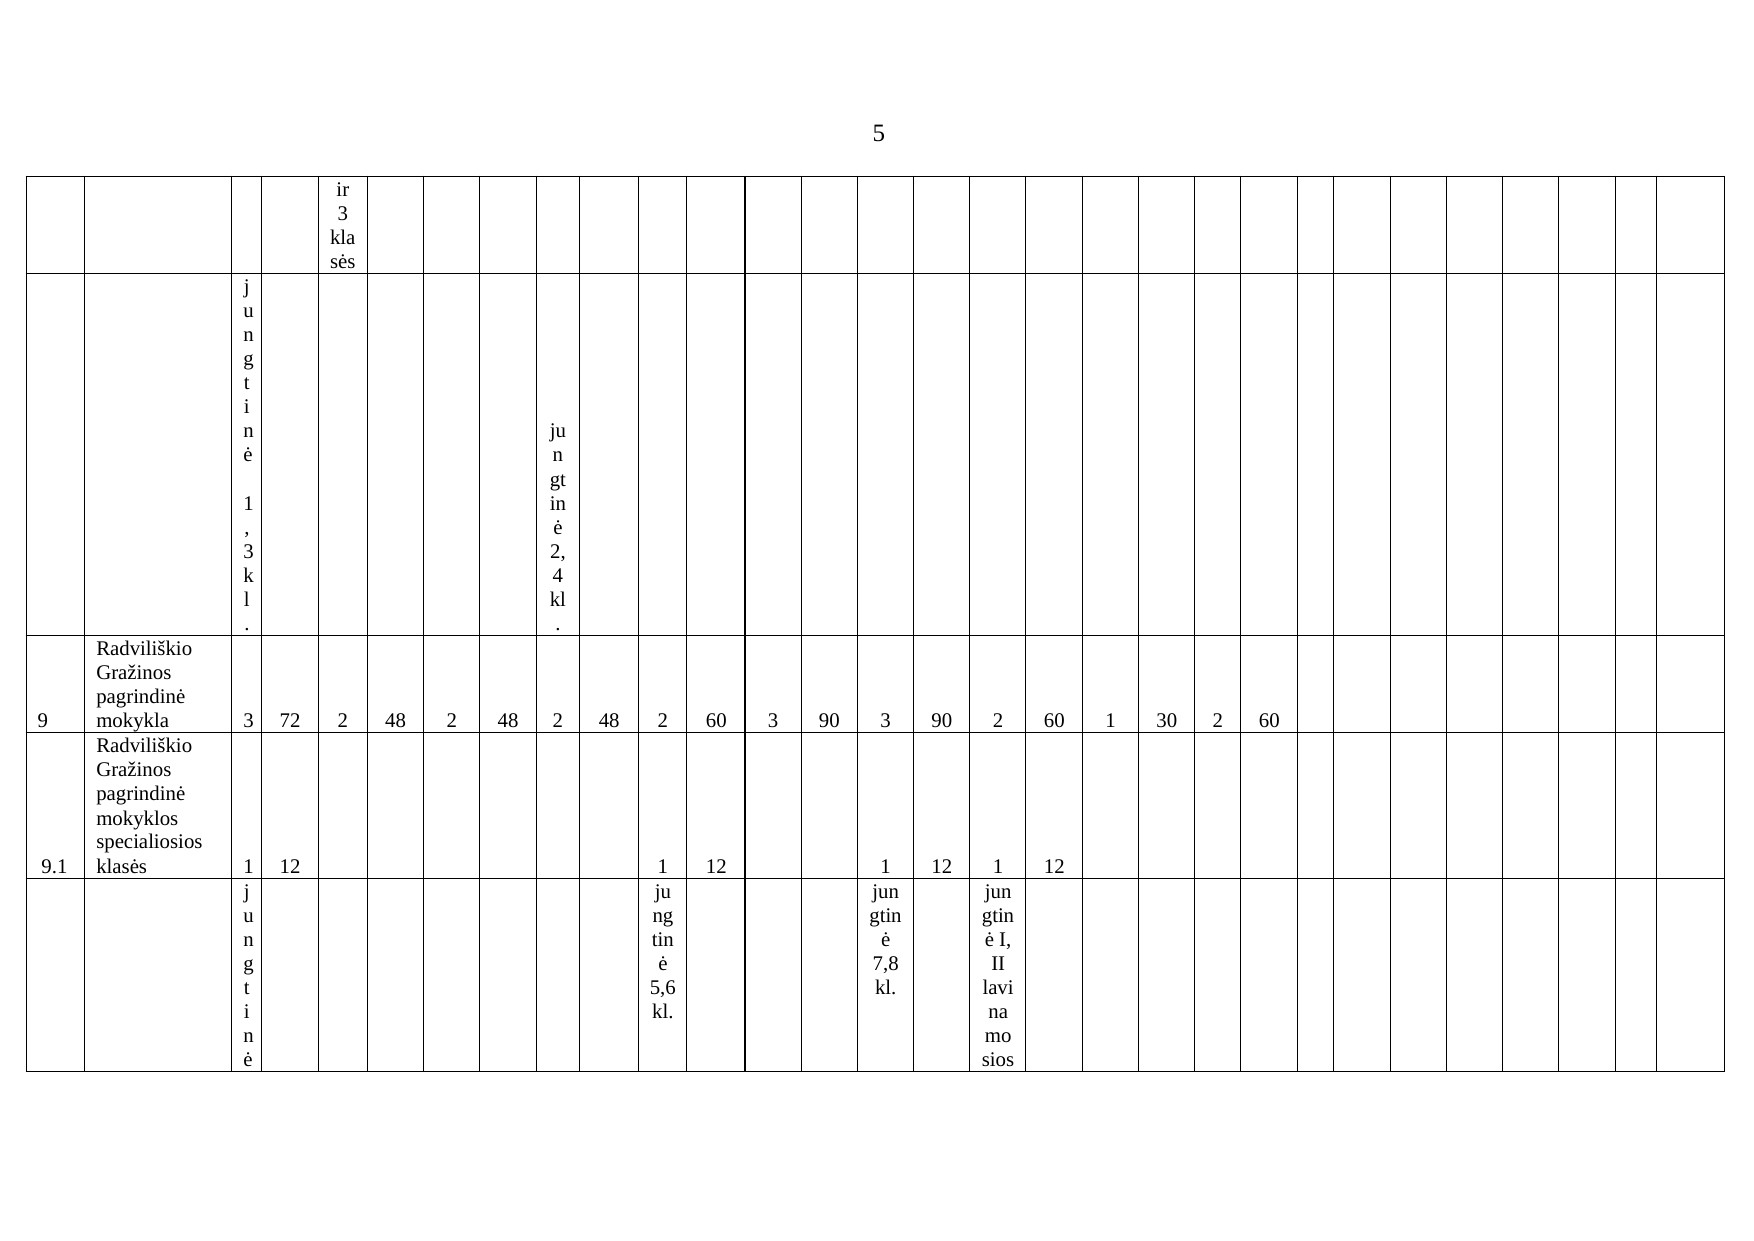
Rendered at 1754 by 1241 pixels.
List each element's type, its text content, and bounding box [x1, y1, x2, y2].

table_cell [580, 274, 638, 635]
table_cell [746, 177, 801, 273]
table_cell [1083, 177, 1138, 273]
table_cell [1559, 177, 1615, 273]
table_cell [914, 274, 969, 635]
table_cell [368, 733, 423, 878]
table_cell [858, 177, 913, 273]
table_cell [1391, 636, 1446, 732]
table_cell [687, 879, 744, 1071]
table_cell jungtinė 2,4 kl. [537, 274, 579, 635]
table_cell [1616, 274, 1656, 635]
table_cell 2 [537, 636, 579, 732]
table_cell [802, 177, 857, 273]
table_cell [1657, 177, 1724, 273]
table_cell 2 [424, 636, 479, 732]
table_cell jungtinė 1,3kl. [232, 274, 261, 635]
table_cell [802, 733, 857, 878]
table_cell [1447, 636, 1502, 732]
table_cell [1195, 274, 1240, 635]
table_cell [1139, 274, 1194, 635]
table_cell [1334, 733, 1390, 878]
table_cell [424, 879, 479, 1071]
table_cell 60 [1241, 636, 1297, 732]
table_cell 1 [639, 733, 686, 878]
table_cell 9 [27, 636, 84, 732]
table_cell [27, 879, 84, 1071]
table_cell [746, 274, 801, 635]
table_cell 2 [639, 636, 686, 732]
table_cell [1298, 733, 1333, 878]
table_cell [1616, 177, 1656, 273]
table_cell 12 [1026, 733, 1082, 878]
table_cell jungtinė I, II lavinamosios [970, 879, 1025, 1071]
table_cell [1139, 733, 1194, 878]
table_cell 72 [262, 636, 318, 732]
table_cell [1026, 879, 1082, 1071]
table_cell [1391, 177, 1446, 273]
table_cell 2 [970, 636, 1025, 732]
table_cell [1334, 636, 1390, 732]
table_cell 1 [858, 733, 913, 878]
table_cell [1657, 636, 1724, 732]
table_cell 3 [232, 636, 261, 732]
table_cell [1195, 733, 1240, 878]
table_cell [1559, 879, 1615, 1071]
table_cell [424, 733, 479, 878]
table_cell [580, 879, 638, 1071]
table_cell [319, 879, 367, 1071]
table_cell [687, 274, 744, 635]
table_cell [1195, 177, 1240, 273]
table_cell [424, 274, 479, 635]
table_cell [1139, 177, 1194, 273]
table_cell [1503, 274, 1558, 635]
table_cell [1241, 879, 1297, 1071]
table_cell [639, 177, 686, 273]
table_cell [1139, 879, 1194, 1071]
table_cell [1298, 636, 1333, 732]
table_cell [480, 733, 536, 878]
table_cell [1559, 733, 1615, 878]
table_cell [480, 879, 536, 1071]
table_cell 2 [319, 636, 367, 732]
table_cell [424, 177, 479, 273]
table_cell 90 [914, 636, 969, 732]
table_cell [1447, 879, 1502, 1071]
table_cell [1503, 636, 1558, 732]
table_cell [480, 274, 536, 635]
table_cell [1083, 733, 1138, 878]
table_cell [1559, 636, 1615, 732]
table_cell [1503, 879, 1558, 1071]
table_cell 48 [368, 636, 423, 732]
table_cell [262, 274, 318, 635]
table_cell [1083, 879, 1138, 1071]
table_cell [1447, 177, 1502, 273]
table_cell [746, 879, 801, 1071]
table_cell [1298, 177, 1333, 273]
table_cell [687, 177, 744, 273]
table_cell [368, 274, 423, 635]
table_cell jungtinė 5,6 kl. [639, 879, 686, 1071]
table_cell [1334, 274, 1390, 635]
table_cell [1298, 274, 1333, 635]
table_cell [858, 274, 913, 635]
table_cell [639, 274, 686, 635]
table_cell 12 [262, 733, 318, 878]
table_cell [914, 177, 969, 273]
table_cell 60 [687, 636, 744, 732]
table_cell [802, 879, 857, 1071]
table_cell [1447, 733, 1502, 878]
table_cell [580, 733, 638, 878]
table_cell [319, 274, 367, 635]
table_cell [970, 177, 1025, 273]
table_cell 3 [858, 636, 913, 732]
table_cell 48 [580, 636, 638, 732]
table_cell Radviliškio Gražinos pagrindinė mokykla [85, 636, 231, 732]
table_cell [1657, 879, 1724, 1071]
table_cell [262, 177, 318, 273]
table_cell [970, 274, 1025, 635]
table_cell [1503, 733, 1558, 878]
table_cell [1195, 879, 1240, 1071]
table_cell [1447, 274, 1502, 635]
table_cell [1083, 274, 1138, 635]
table_cell [1298, 879, 1333, 1071]
table_cell [262, 879, 318, 1071]
table_cell 1 [1083, 636, 1138, 732]
table_cell Radviliškio Gražinos pagrindinė mokyklos specialiosios klasės [85, 733, 231, 878]
table_cell [232, 177, 261, 273]
table_cell [1026, 177, 1082, 273]
table_cell [85, 274, 231, 635]
table_cell [480, 177, 536, 273]
table_cell 1 [232, 733, 261, 878]
table_cell [319, 733, 367, 878]
table_cell [1503, 177, 1558, 273]
table_cell [1616, 879, 1656, 1071]
table_cell [1334, 879, 1390, 1071]
table_cell jungtinė 7,8 kl. [858, 879, 913, 1071]
table_cell ir 3 klasės [319, 177, 367, 273]
table_cell [1241, 177, 1297, 273]
table_cell [537, 733, 579, 878]
table_cell jungtinė [232, 879, 261, 1071]
table_cell [1391, 733, 1446, 878]
table_cell [1657, 733, 1724, 878]
table_cell [1616, 733, 1656, 878]
table_cell [1334, 177, 1390, 273]
table_cell [914, 879, 969, 1071]
table_cell 1 [970, 733, 1025, 878]
table_cell [537, 177, 579, 273]
table_cell 90 [802, 636, 857, 732]
table_cell 60 [1026, 636, 1082, 732]
table_cell 2 [1195, 636, 1240, 732]
table_cell [1241, 733, 1297, 878]
table_cell [746, 733, 801, 878]
table_cell [85, 879, 231, 1071]
table_cell [27, 274, 84, 635]
table_cell 48 [480, 636, 536, 732]
table_cell 12 [687, 733, 744, 878]
table_cell [1391, 879, 1446, 1071]
table_cell [368, 177, 423, 273]
table_cell [1657, 274, 1724, 635]
table_cell [580, 177, 638, 273]
table_cell 12 [914, 733, 969, 878]
table_cell 30 [1139, 636, 1194, 732]
table_cell 9.1 [27, 733, 84, 878]
table_cell [1616, 636, 1656, 732]
table_cell [368, 879, 423, 1071]
table_cell [537, 879, 579, 1071]
table_cell [1391, 274, 1446, 635]
table_cell [27, 177, 84, 273]
table_cell [85, 177, 231, 273]
table_cell [1241, 274, 1297, 635]
table_cell [1026, 274, 1082, 635]
table_cell [1559, 274, 1615, 635]
table_cell 3 [746, 636, 801, 732]
table_cell [802, 274, 857, 635]
